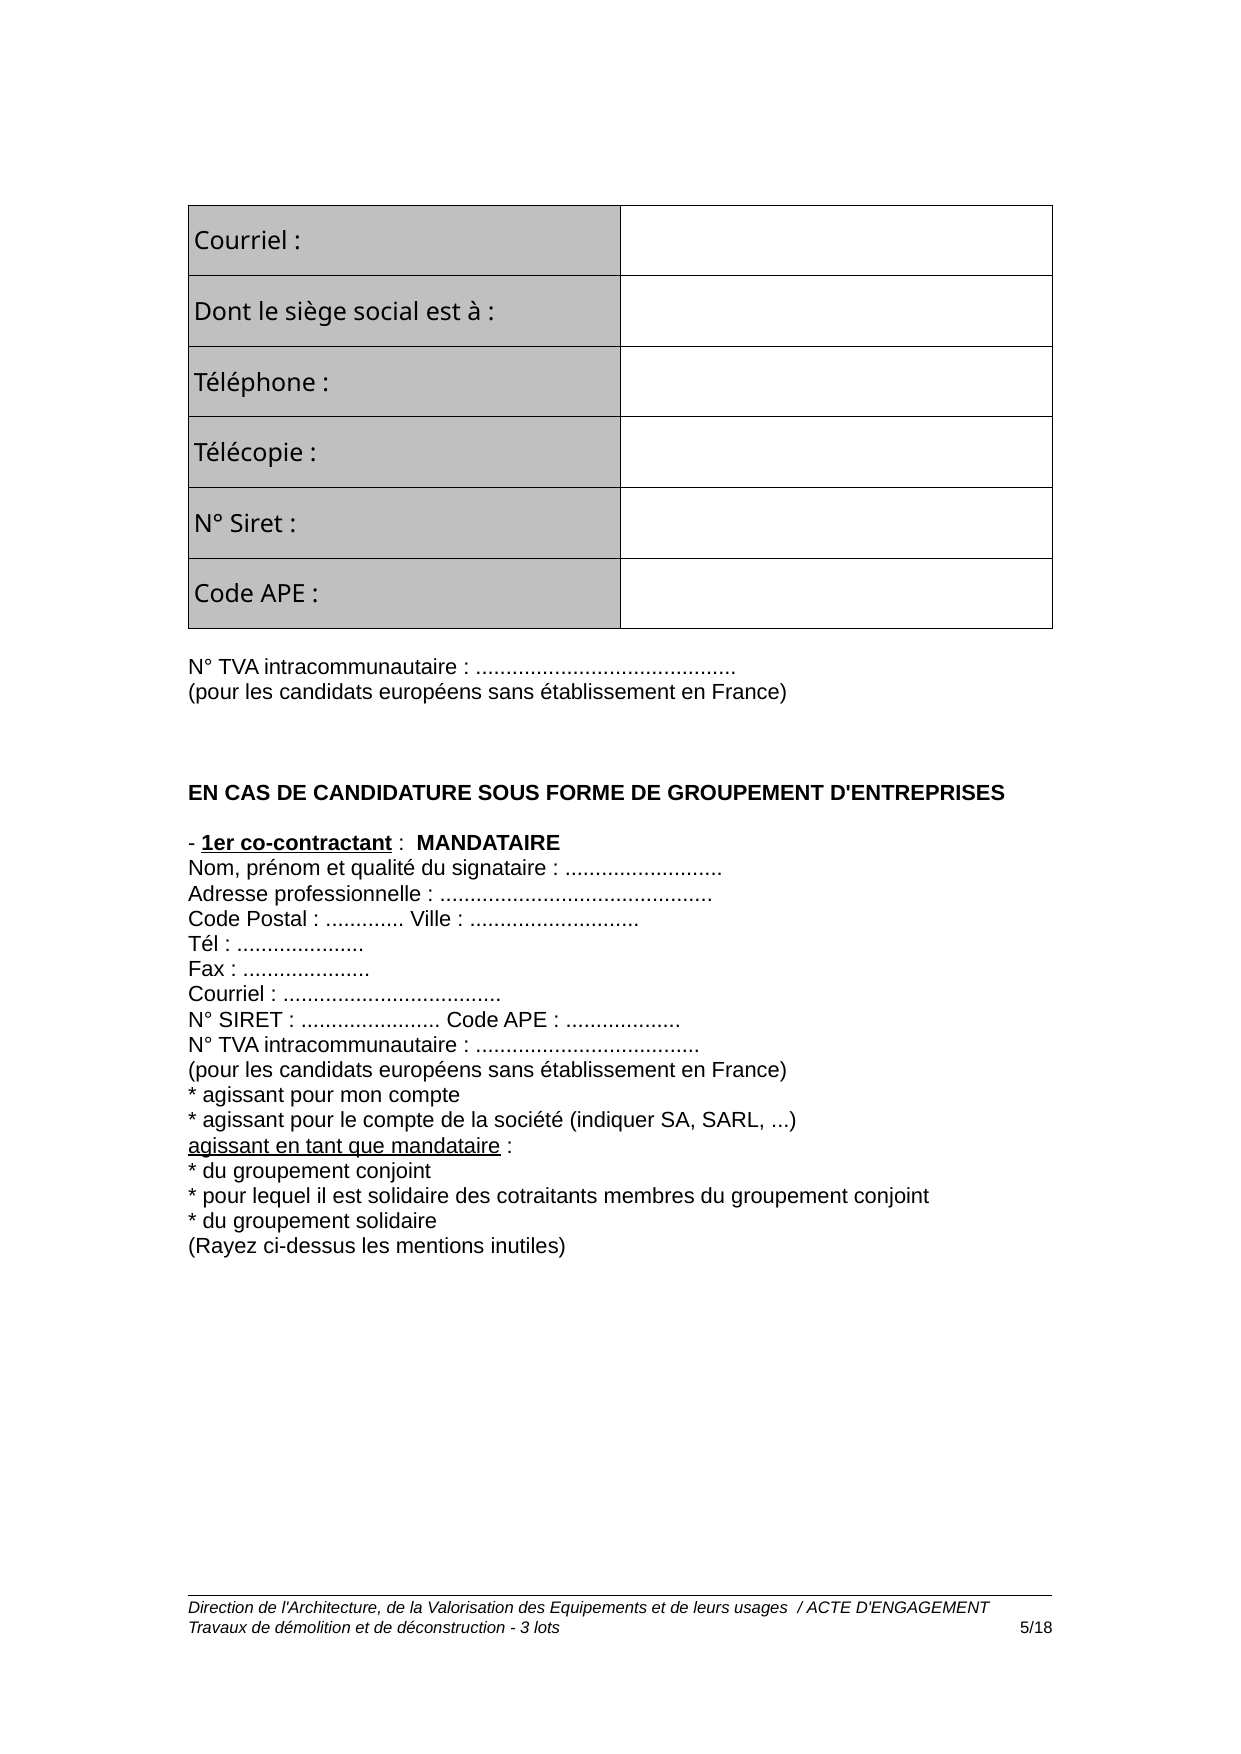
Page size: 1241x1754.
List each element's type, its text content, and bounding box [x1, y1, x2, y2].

text * pour lequel il est solidaire des cotraitants membres du groupement conjoint [188, 1183, 1052, 1208]
text N° SIRET : ....................... Code APE : ................... [188, 1007, 1052, 1032]
text * agissant pour mon compte [188, 1082, 1052, 1107]
text N° TVA intracommunautaire : ..................................... [188, 1032, 1052, 1057]
text N° TVA intracommunautaire : ........................................... [188, 654, 1052, 679]
table_cell Télécopie : [189, 417, 620, 487]
table_cell [621, 417, 1052, 487]
text (Rayez ci-dessus les mentions inutiles) [188, 1233, 1052, 1259]
text * agissant pour le compte de la société (indiquer SA, SARL, ...) [188, 1107, 1052, 1133]
text Tél : ..................... [188, 931, 1052, 956]
table_cell Dont le siège social est à : [189, 276, 620, 346]
table_cell N° Siret : [189, 488, 620, 558]
table_cell [621, 559, 1052, 628]
text Code Postal : ............. Ville : ............................ [188, 906, 1052, 931]
text Fax : ..................... [188, 956, 1052, 981]
table_cell [621, 488, 1052, 558]
table_cell [621, 276, 1052, 346]
table_cell [621, 347, 1052, 416]
text * du groupement conjoint [188, 1158, 1052, 1183]
text * du groupement solidaire [188, 1208, 1052, 1233]
text EN CAS DE CANDIDATURE SOUS FORME DE GROUPEMENT D'ENTREPRISES [188, 780, 1052, 805]
table_cell Code APE : [189, 559, 620, 628]
text (pour les candidats européens sans établissement en France) [188, 679, 1052, 704]
text Adresse professionnelle : ............................................. [188, 881, 1052, 906]
text Nom, prénom et qualité du signataire : .......................... [188, 855, 1052, 881]
table_cell Téléphone : [189, 347, 620, 416]
text Courriel : .................................... [188, 981, 1052, 1007]
table_cell [621, 206, 1052, 275]
table_cell Courriel : [189, 206, 620, 275]
text (pour les candidats européens sans établissement en France) [188, 1057, 1052, 1082]
text agissant en tant que mandataire : [188, 1133, 1052, 1158]
text - 1er co-contractant : MANDATAIRE [188, 830, 1052, 855]
